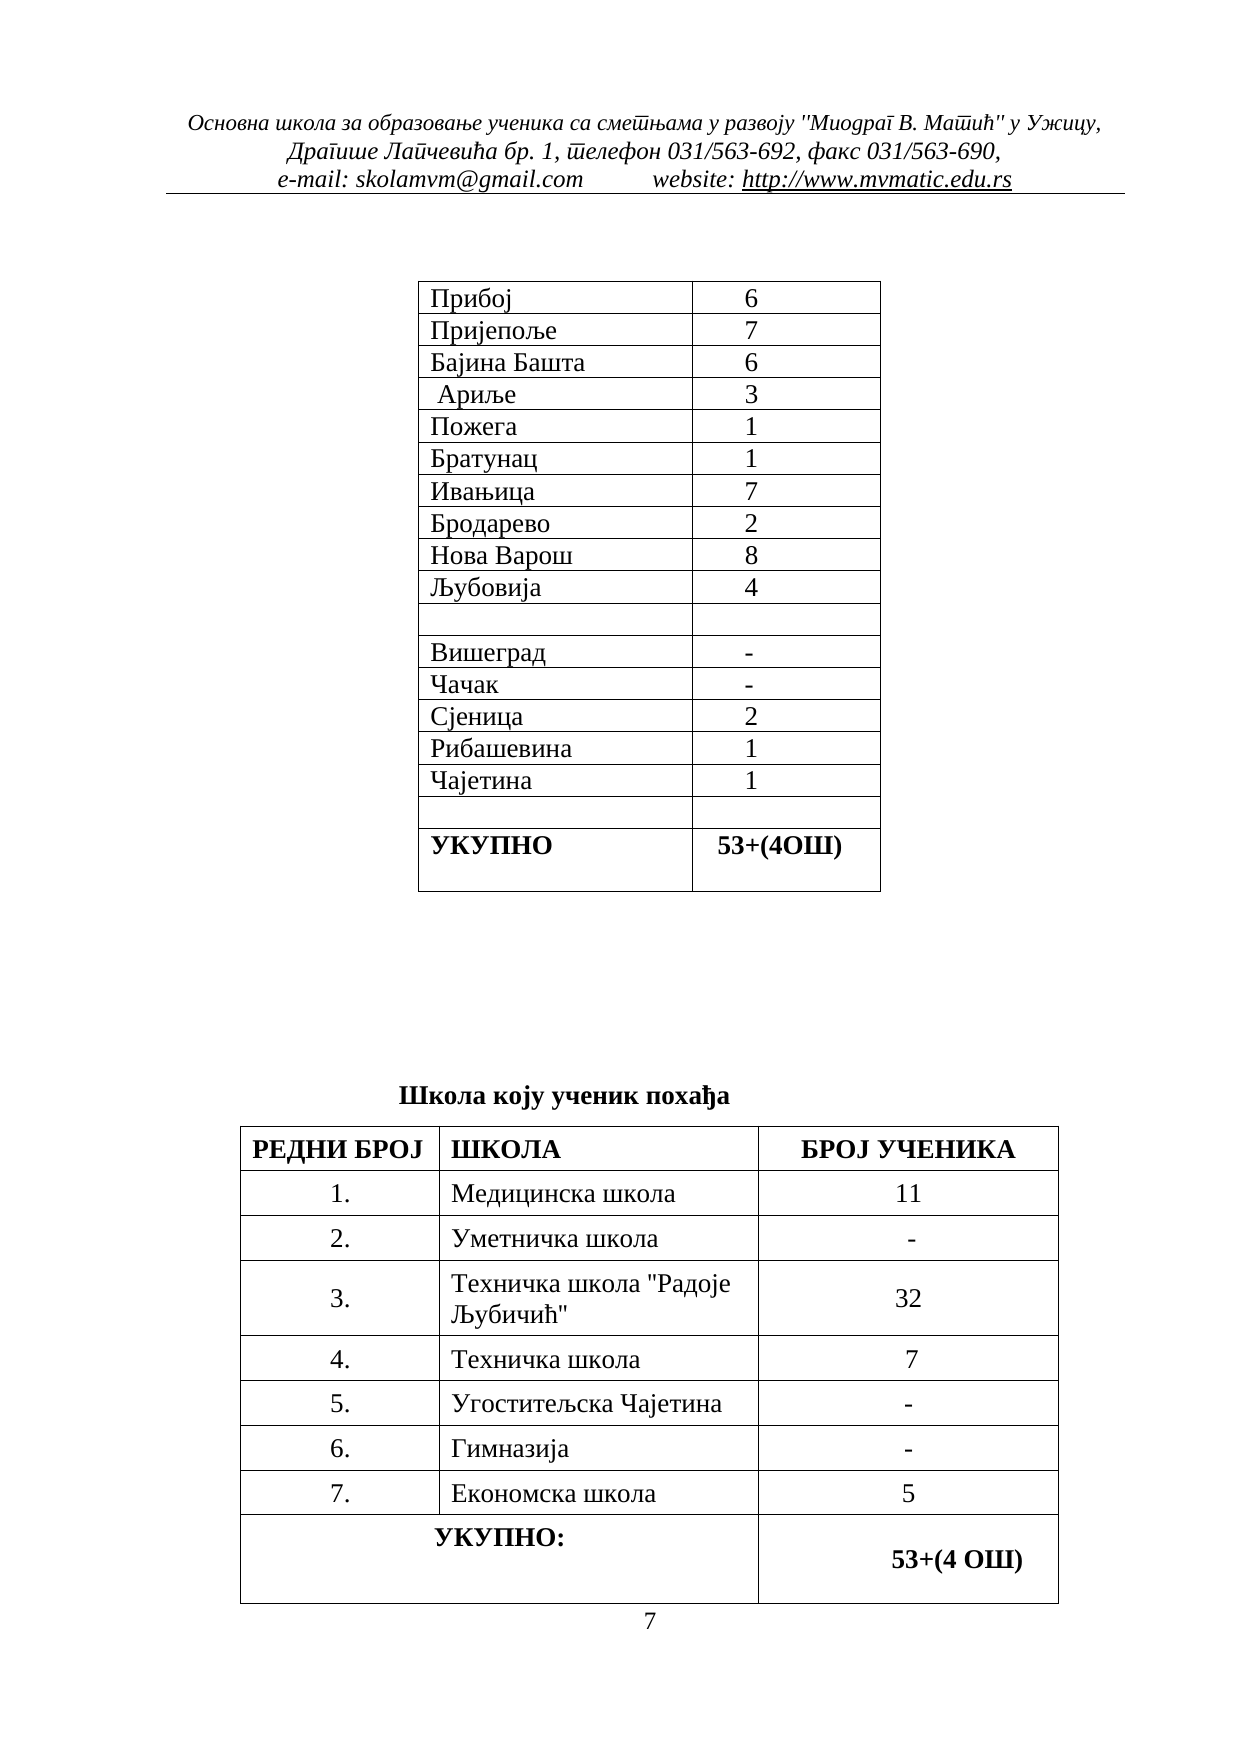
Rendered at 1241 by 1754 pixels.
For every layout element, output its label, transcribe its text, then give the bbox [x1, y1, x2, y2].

table_cell Економска школа [440, 1471, 758, 1514]
table_cell 6 [693, 282, 880, 313]
table_cell 1 [693, 732, 880, 763]
table_cell 6 [693, 346, 880, 377]
table_cell 6. [241, 1426, 439, 1469]
table_cell 3. [241, 1261, 439, 1335]
table_cell УКУПНО [419, 829, 692, 891]
table_cell Гимназија [440, 1426, 758, 1469]
table_cell 2 [693, 700, 880, 731]
table_cell 3 [693, 378, 880, 409]
table_cell 5 [759, 1471, 1058, 1514]
table_cell Уметничка школа [440, 1216, 758, 1259]
table_cell [419, 604, 692, 635]
table_cell 4 [693, 571, 880, 602]
table_cell Ивањица [419, 475, 692, 506]
table_header ШКОЛА [440, 1127, 758, 1170]
table_cell Пожега [419, 410, 692, 442]
table_cell 11 [759, 1171, 1058, 1215]
table_cell [419, 797, 692, 828]
table_cell 4. [241, 1336, 439, 1380]
table_cell 1 [693, 410, 880, 442]
table_cell 7 [693, 314, 880, 345]
table_cell 53+(4ОШ) [693, 829, 880, 891]
table_cell [693, 797, 880, 828]
table_cell 1 [693, 443, 880, 474]
table_cell Вишеград [419, 636, 692, 667]
table_cell Пријепоље [419, 314, 692, 345]
table_cell Техничка школа ''Радоје Љубичић'' [440, 1261, 758, 1335]
table_cell Нова Варош [419, 539, 692, 570]
table_cell [693, 604, 880, 635]
table_cell 1. [241, 1171, 439, 1215]
table_header РЕДНИ БРОЈ [241, 1127, 439, 1170]
table_cell 1 [693, 765, 880, 796]
table_cell 7 [759, 1336, 1058, 1380]
table_cell - [759, 1426, 1058, 1469]
table_cell 7 [693, 475, 880, 506]
table_cell Бајина Башта [419, 346, 692, 377]
table_cell - [759, 1216, 1058, 1259]
table_cell 2 [693, 507, 880, 538]
table_cell Љубовија [419, 571, 692, 602]
table_cell - [693, 636, 880, 667]
table_cell 32 [759, 1261, 1058, 1335]
table_cell 5. [241, 1381, 439, 1425]
table_cell Сјеница [419, 700, 692, 731]
table_cell 8 [693, 539, 880, 570]
table_cell Рибашевина [419, 732, 692, 763]
table_cell 53+(4 ОШ) [759, 1515, 1058, 1602]
table_cell - [693, 668, 880, 699]
table_header БРОЈ УЧЕНИКА [759, 1127, 1058, 1170]
table_cell Чајетина [419, 765, 692, 796]
table_cell 7. [241, 1471, 439, 1514]
table_cell Угоститељска Чајетина [440, 1381, 758, 1425]
table_cell УКУПНО: [241, 1515, 758, 1602]
table_cell - [759, 1381, 1058, 1425]
table_cell Медицинска школа [440, 1171, 758, 1215]
table_cell Прибој [419, 282, 692, 313]
table_cell Ариље [419, 378, 692, 409]
table_cell Бродарево [419, 507, 692, 538]
table_cell Техничка школа [440, 1336, 758, 1380]
text Школа коју ученик похађа [325, 1079, 1122, 1110]
table_cell Чачак [419, 668, 692, 699]
table_cell 2. [241, 1216, 439, 1259]
table_cell Братунац [419, 443, 692, 474]
